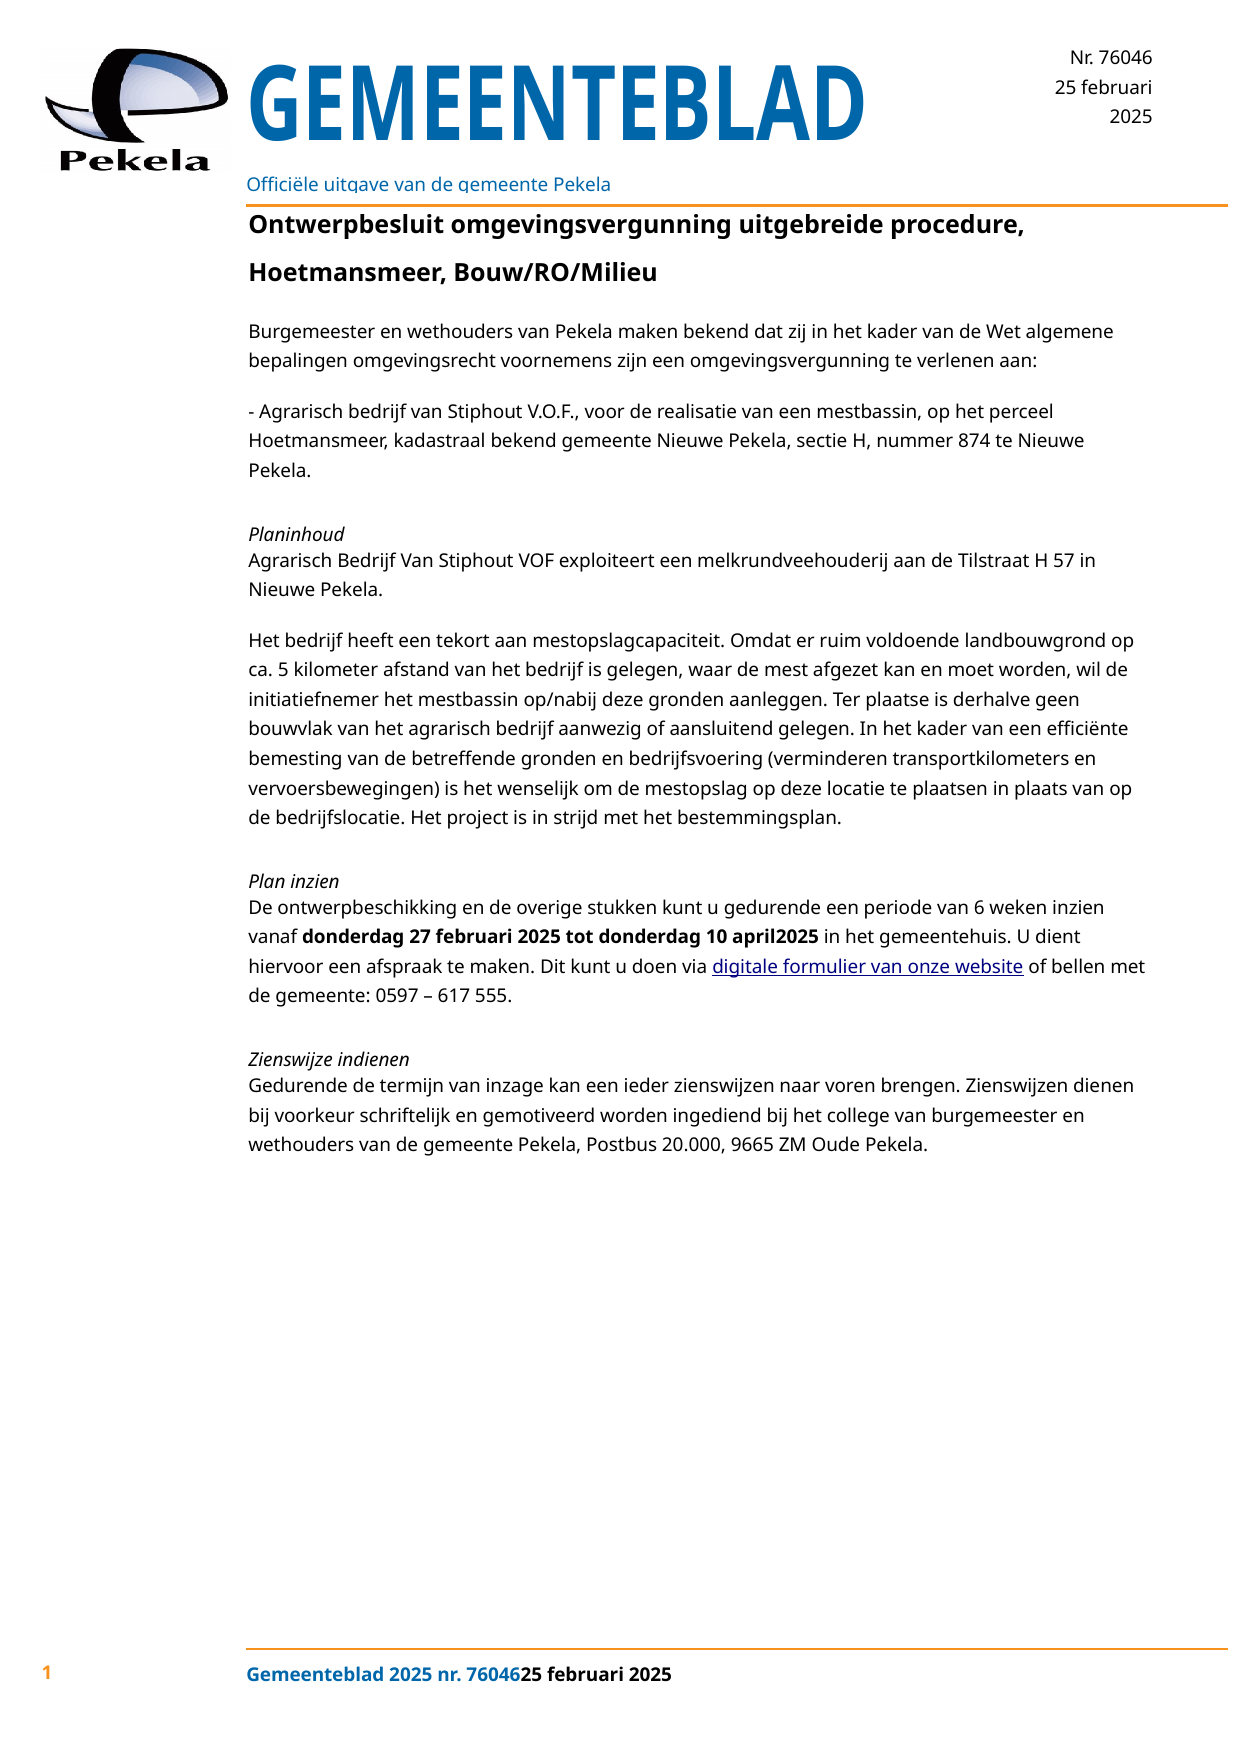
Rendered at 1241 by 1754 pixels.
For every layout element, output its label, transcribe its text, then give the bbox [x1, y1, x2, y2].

text Plan inzien [248, 868, 1152, 894]
text De ontwerpbeschikking en de overige stukken kunt u gedurende een periode van 6 weken inzien vanaf donderdag 27 februari 2025 tot donderdag 10 april2025 in het gemeentehuis. U dient hiervoor een afspraak te maken. Dit kunt u doen via digitale formulier van onze website of bellen met de gemeente: 0597 – 617 555. [248, 894, 1152, 1008]
picture [41, 47, 231, 172]
text Planinhoud [248, 521, 1152, 547]
text Agrarisch Bedrijf Van Stiphout VOF exploiteert een melkrundveehouderij aan de Tilstraat H 57 in Nieuwe Pekela. [248, 547, 1152, 602]
text Zienswijze indienen [248, 1047, 1152, 1072]
text - Agrarisch bedrijf van Stiphout V.O.F., voor de realisatie van een mestbassin, op het perceel Hoetmansmeer, kadastraal bekend gemeente Nieuwe Pekela, sectie H, nummer 874 te Nieuwe Pekela. [248, 398, 1152, 483]
text Het bedrijf heeft een tekort aan mestopslagcapaciteit. Omdat er ruim voldoende landbouwgrond op ca. 5 kilometer afstand van het bedrijf is gelegen, waar de mest afgezet kan en moet worden, wil de initiatiefnemer het mestbassin op/nabij deze gronden aanleggen. Ter plaatse is derhalve geen bouwvlak van het agrarisch bedrijf aanwezig of aansluitend gelegen. In het kader van een efficiënte bemesting van de betreffende gronden en bedrijfsvoering (verminderen transportkilometers en vervoersbewegingen) is het wenselijk om de mestopslag op deze locatie te plaatsen in plaats van op de bedrijfslocatie. Het project is in strijd met het bestemmingsplan. [248, 627, 1152, 830]
text Burgemeester en wethouders van Pekela maken bekend dat zij in het kader van de Wet algemene bepalingen omgevingsrecht voornemens zijn een omgevingsvergunning te verlenen aan: [248, 318, 1152, 373]
text Gedurende de termijn van inzage kan een ieder zienswijzen naar voren brengen. Zienswijzen dienen bij voorkeur schriftelijk en gemotiveerd worden ingediend bij het college van burgemeester en wethouders van de gemeente Pekela, Postbus 20.000, 9665 ZM Oude Pekela. [248, 1072, 1152, 1157]
text Ontwerpbesluit omgevingsvergunning uitgebreide procedure, Hoetmansmeer, Bouw/RO/Milieu [248, 207, 1152, 288]
